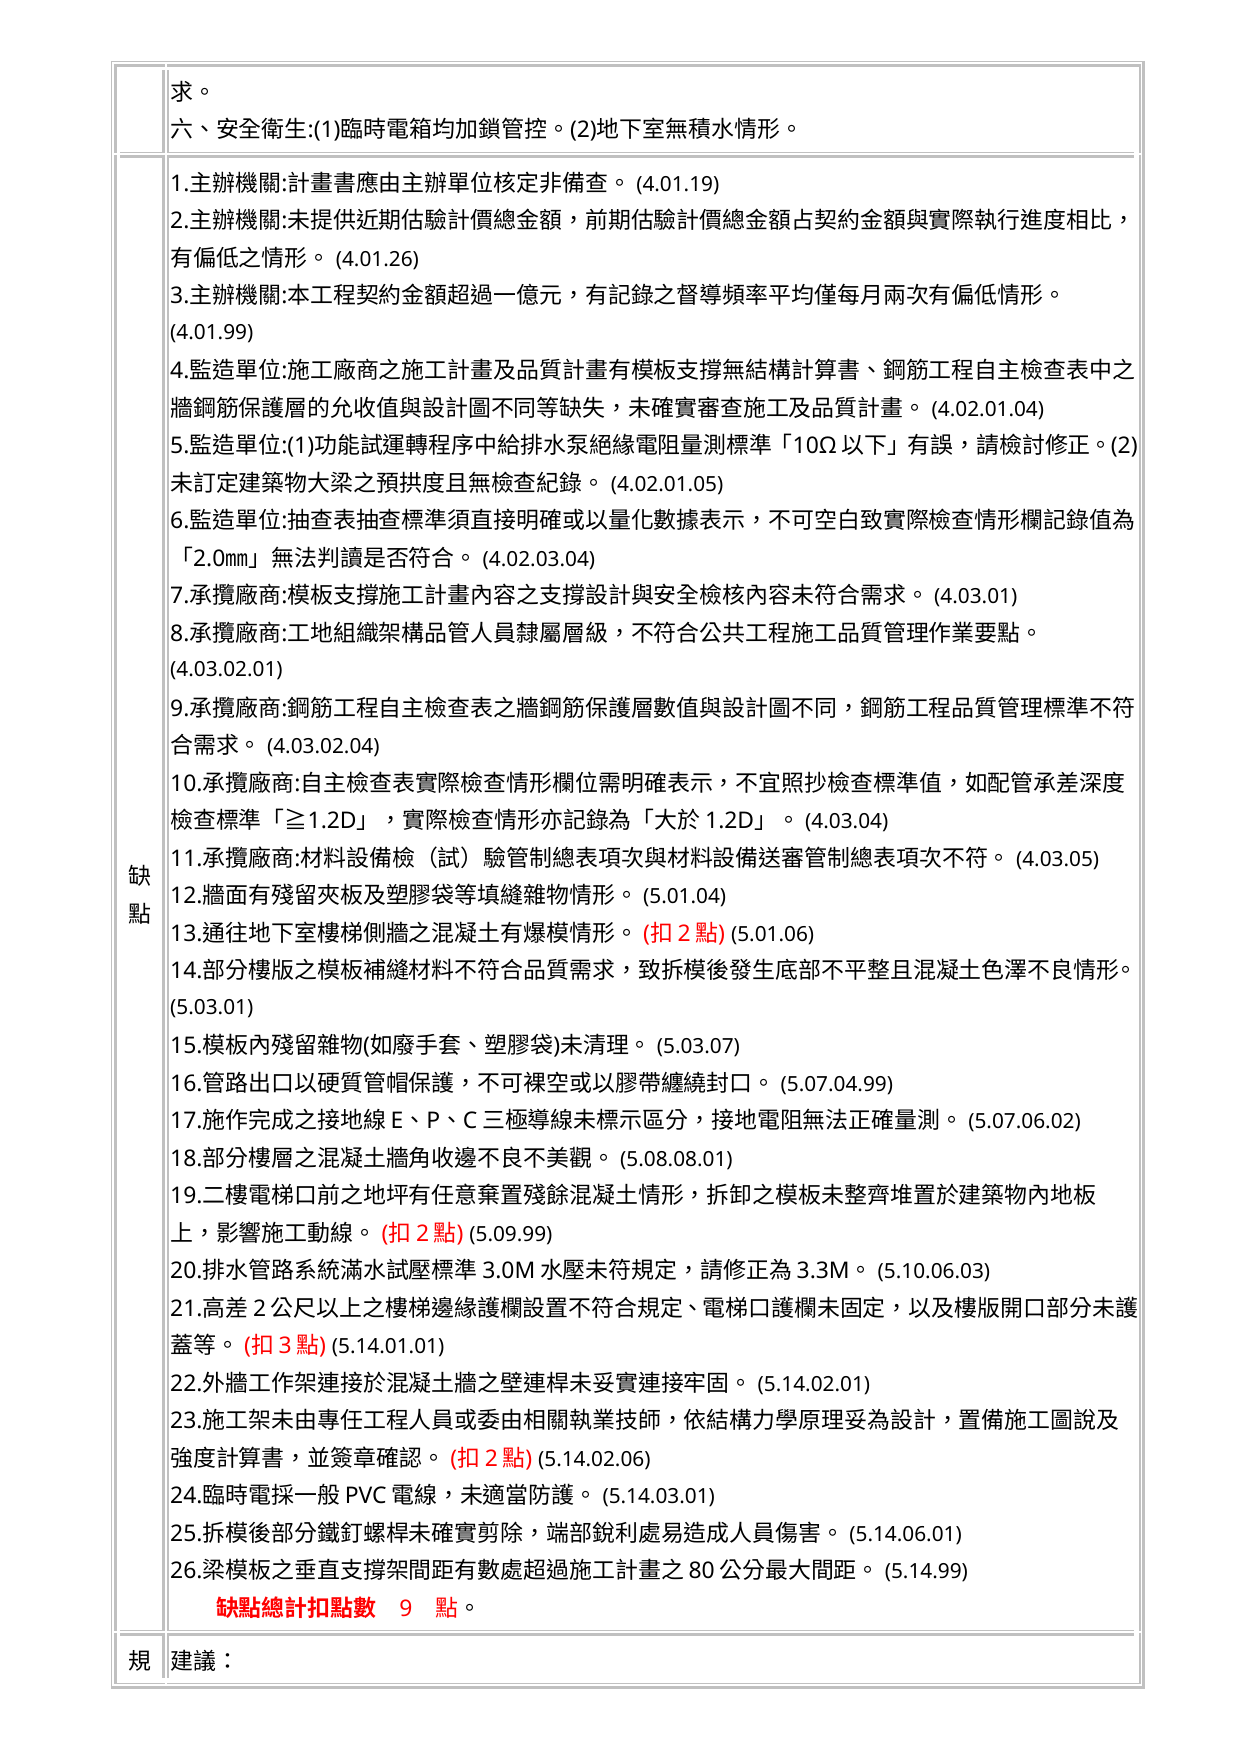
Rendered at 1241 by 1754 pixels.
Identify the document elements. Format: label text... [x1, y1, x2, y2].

table_cell 缺 點 [114, 151, 165, 1629]
table_cell 建議： [165, 1630, 1142, 1683]
table_cell [117, 67, 165, 151]
table_cell 1.主辦機關:計畫書應由主辦單位核定非備查。 (4.01.19) 2.主辦機關:未提供近期估驗計價總金額，前期估驗計價總金額占契約金額與實際執行進度相比，有偏低之情形。 (4.01.26) 3.主辦機關:本工程契約金額超過一億元，有記錄之督導頻率平均僅每月兩次有偏低情形。 (4.01.99) 4.監造單位:施工廠商之施工計畫及品質計畫有模板支撐無結構計算書、鋼筋工程自主檢查表中之牆鋼筋保護層的允收值與設計圖不同等缺失，未確實審查施工及品質計畫。 (4.02.01.04) 5.監造單位:(1)功能試運轉程序中給排水泵絕緣電阻量測標準「10Ω以下」有誤，請檢討修正。(2)未訂定建築物大梁之預拱度且無檢查紀錄。 (4.02.01.05) 6.監造單位:抽查表抽查標準須直接明確或以量化數據表示，不可空白致實際檢查情形欄記錄值為「2.0㎜」無法判讀是否符合。 (4.02.03.04) 7.承攬廠商:模板支撐施工計畫內容之支撐設計與安全檢核內容未符合需求。 (4.03.01) 8.承攬廠商:工地組織架構品管人員隸屬層級，不符合公共工程施工品質管理作業要點。 (4.03.02.01) 9.承攬廠商:鋼筋工程自主檢查表之牆鋼筋保護層數值與設計圖不同，鋼筋工程品質管理標準不符合需求。 (4.03.02.04) 10.承攬廠商:自主檢查表實際檢查情形欄位需明確表示，不宜照抄檢查標準值，如配管承差深度檢查標準「≧1.2D」，實際檢查情形亦記錄為「大於1.2D」。 (4.03.04) 11.承攬廠商:材料設備檢（試）驗管制總表項次與材料設備送審管制總表項次不符。 (4.03.05) 12.牆面有殘留夾板及塑膠袋等填縫雜物情形。 (5.01.04) 13.通往地下室樓梯側牆之混凝土有爆模情形。 (扣2點) (5.01.06) 14.部分樓版之模板補縫材料不符合品質需求，致拆模後發生底部不平整且混凝土色澤不良情形。 (5.03.01) 15.模板內殘留雜物(如廢手套、塑膠袋)未清理。 (5.03.07) 16.管路出口以硬質管帽保護，不可裸空或以膠帶纏繞封口。 (5.07.04.99) 17.施作完成之接地線E、P、C三極導線未標示區分，接地電阻無法正確量測。 (5.07.06.02) 18.部分樓層之混凝土牆角收邊不良不美觀。 (5.08.08.01) 19.二樓電梯口前之地坪有任意棄置殘餘混凝土情形，拆卸之模板未整齊堆置於建築物內地板上，影響施工動線。 (扣2點) (5.09.99) 20.排水管路系統滿水試壓標準3.0M水壓未符規定，請修正為3.3M。 (5.10.06.03) 21.高差2公尺以上之樓梯邊緣護欄設置不符合規定、電梯口護欄未固定，以及樓版開口部分未護蓋等。 (扣3點) (5.14.01.01) 22.外牆工作架連接於混凝土牆之壁連桿未妥實連接牢固。 (5.14.02.01) 23.施工架未由專任工程人員或委由相關執業技師，依結構力學原理妥為設計，置備施工圖說及強度計算書，並簽章確認。 (扣2點) (5.14.02.06) 24.臨時電採一般PVC電線，未適當防護。 (5.14.03.01) 25.拆模後部分鐵釘螺桿未確實剪除，端部銳利處易造成人員傷害。 (5.14.06.01) 26.梁模板之垂直支撐架間距有數處超過施工計畫之80公分最大間距。 (5.14.99) 缺點總計扣點數 9 點。 [165, 151, 1142, 1629]
table_cell 規 [114, 1630, 165, 1683]
table_cell 求。 六、安全衛生:(1)臨時電箱均加鎖管控。(2)地下室無積水情形。 [165, 62, 1142, 151]
